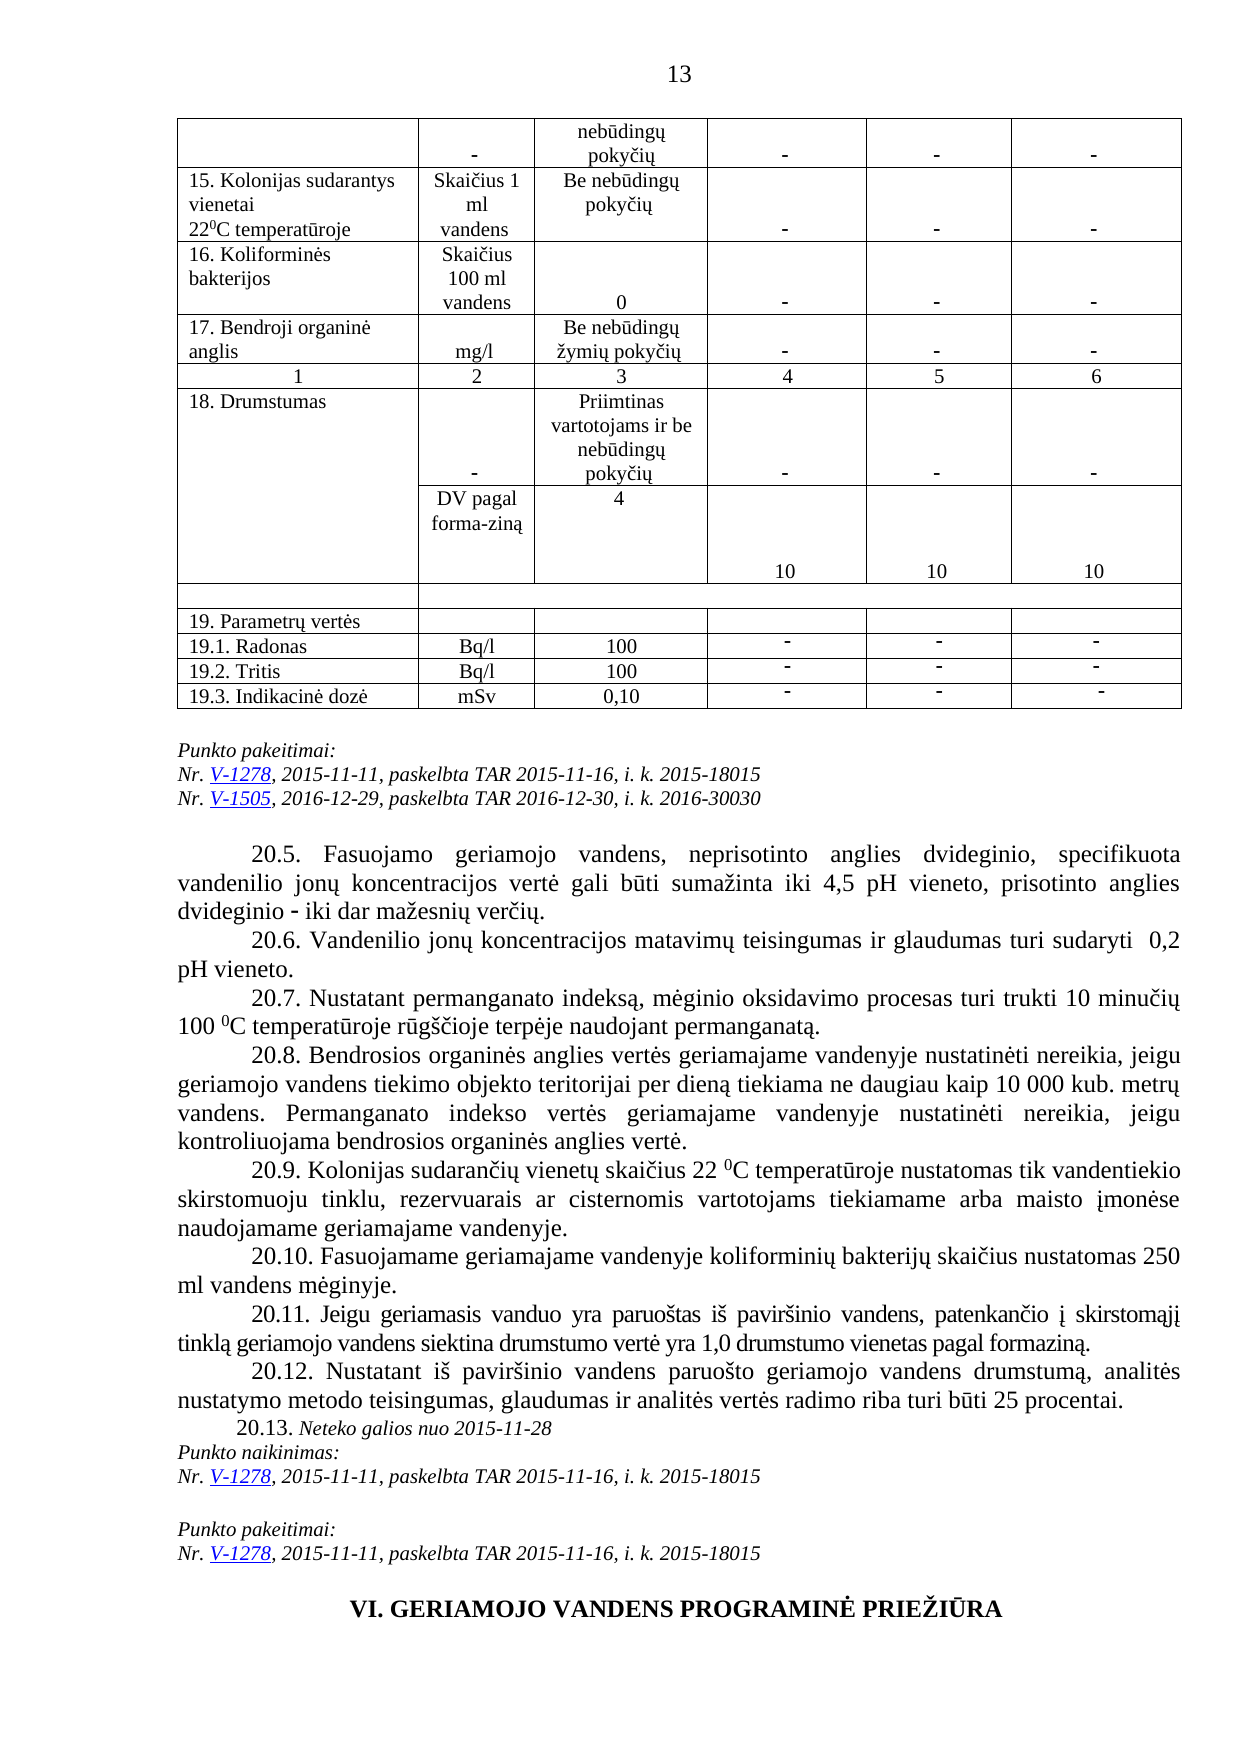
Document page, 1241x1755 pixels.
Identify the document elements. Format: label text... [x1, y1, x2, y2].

text 20.12. Nustatant iš paviršinio vandens paruošto geriamojo vandens drumstumą, analitės nustatymo metodo teisingumas, glaudumas ir analitės vertės radimo riba turi būti 25 procentai. [177, 1356, 1181, 1414]
text 20.9. Kolonijas sudarančių vienetų skaičius 22 0C temperatūroje nustatomas tik vandentiekio skirstomuoju tinklu, rezervuarais ar cisternomis vartotojams tiekiamame arba maisto įmonėse naudojamame geriamajame vandenyje. [177, 1155, 1181, 1241]
table_cell [419, 584, 1181, 608]
table_cell [1012, 609, 1181, 633]
table_cell 1 [178, 364, 418, 388]
table_cell Be nebūdingų pokyčių [535, 168, 707, 241]
text 20.5. Fasuojamo geriamojo vandens, neprisotinto anglies dvideginio, specifikuota vandenilio jonų koncentracijos vertė gali būti sumažinta iki 4,5 pH vieneto, prisotinto anglies dvideginio  iki dar mažesnių verčių. [177, 839, 1181, 925]
table_cell  [867, 389, 1011, 485]
table_cell nebūdingų pokyčių [535, 119, 707, 167]
table_cell 0,10 [535, 684, 707, 708]
table_cell 5 [867, 364, 1011, 388]
table_cell [178, 119, 418, 167]
table_cell Be nebūdingų žymių pokyčių [535, 315, 707, 363]
table_cell  [708, 119, 866, 167]
table_cell  [1012, 315, 1181, 363]
table_cell  [867, 315, 1011, 363]
text 20.13. Neteko galios nuo 2015-11-28 [177, 1414, 1181, 1440]
table_cell Priimtinas vartotojams ir be nebūdingų pokyčių [535, 389, 707, 485]
table_cell [535, 609, 707, 633]
table_cell 100 [535, 634, 707, 658]
table_cell  [1012, 389, 1181, 485]
table_cell [708, 609, 866, 633]
text Nr. V-1278, 2015-11-11, paskelbta TAR 2015-11-16, i. k. 2015-18015 [177, 762, 1181, 786]
table_cell  [867, 684, 1011, 708]
table_cell  [867, 119, 1011, 167]
table_cell Skaičius 100 ml vandens [419, 242, 534, 314]
table_cell  [867, 242, 1011, 314]
table_cell mg/l [419, 315, 534, 363]
table_cell  [708, 389, 866, 485]
table_cell 16. Koliforminės bakterijos [178, 242, 418, 314]
table_cell  [867, 634, 1011, 658]
table_cell 17. Bendroji organinė anglis [178, 315, 418, 363]
table_cell mSv [419, 684, 534, 708]
text Nr. V-1278, 2015-11-11, paskelbta TAR 2015-11-16, i. k. 2015-18015 [177, 1541, 1181, 1565]
text Punkto pakeitimai: [177, 1517, 1181, 1541]
table_cell  [708, 315, 866, 363]
table_cell Bq/l [419, 659, 534, 683]
table_cell Skaičius 1 ml vandens [419, 168, 534, 241]
text Punkto pakeitimai: [177, 738, 1181, 762]
table_cell  [708, 684, 866, 708]
table_cell  [1012, 242, 1181, 314]
text 20.8. Bendrosios organinės anglies vertės geriamajame vandenyje nustatinėti nereikia, jeigu geriamojo vandens tiekimo objekto teritorijai per dieną tiekiama ne daugiau kaip 10 000 kub. metrų vandens. Permanganato indekso vertės geriamajame vandenyje nustatinėti nereikia, jeigu kontroliuojama bendrosios organinės anglies vertė. [177, 1040, 1181, 1155]
table_cell  [867, 659, 1011, 683]
table_cell 100 [535, 659, 707, 683]
text Nr. V-1278, 2015-11-11, paskelbta TAR 2015-11-16, i. k. 2015-18015 [177, 1464, 1181, 1488]
table_cell Bq/l [419, 634, 534, 658]
table_cell  [1012, 634, 1181, 658]
text VI. geriamojo vandens programinė priežiūra [177, 1594, 1181, 1623]
table_cell 4 [708, 364, 866, 388]
table_cell 6 [1012, 364, 1181, 388]
text 20.11. Jeigu geriamasis vanduo yra paruoštas iš paviršinio vandens, patenkančio į skirstomąjį tinklą geriamojo vandens siektina drumstumo vertė yra 1,0 drumstumo vienetas pagal formaziną. [177, 1299, 1181, 1356]
text 20.10. Fasuojamame geriamajame vandenyje koliforminių bakterijų skaičius nustatomas 250 ml vandens mėginyje. [177, 1241, 1181, 1299]
text 20.7. Nustatant permanganato indeksą, mėginio oksidavimo procesas turi trukti 10 minučių 100 0C temperatūroje rūgščioje terpėje naudojant permanganatą. [177, 983, 1181, 1040]
table_cell 3 [535, 364, 707, 388]
table_cell [419, 609, 534, 633]
text Nr. V-1505, 2016-12-29, paskelbta TAR 2016-12-30, i. k. 2016-30030 [177, 786, 1181, 810]
table_cell  [1012, 659, 1181, 683]
table_cell  [708, 168, 866, 241]
table_cell [867, 609, 1011, 633]
table_cell DV pagal forma-ziną [419, 486, 534, 583]
table_cell  [1012, 684, 1181, 708]
table_cell  [1012, 168, 1181, 241]
table_cell 10 [708, 486, 866, 583]
table_cell  [419, 119, 534, 167]
table_cell 19.3. Indikacinė dozė [178, 684, 418, 708]
table_cell 2 [419, 364, 534, 388]
text 20.6. Vandenilio jonų koncentracijos matavimų teisingumas ir glaudumas turi sudaryti 0,2 pH vieneto. [177, 925, 1181, 983]
table_cell 4 [535, 486, 707, 583]
table_cell 0 [535, 242, 707, 314]
table_cell [178, 485, 418, 583]
table_cell 19.1. Radonas [178, 634, 418, 658]
table_cell  [708, 242, 866, 314]
table_cell 10 [867, 486, 1011, 583]
table_cell [178, 584, 418, 608]
table_cell  [419, 389, 534, 485]
table_cell 18. Drumstumas [178, 389, 418, 485]
table_cell  [867, 168, 1011, 241]
table_cell 15. Kolonijas sudarantys vienetai 220C temperatūroje [178, 168, 418, 241]
table_cell 19.2. Tritis [178, 659, 418, 683]
table_cell  [708, 659, 866, 683]
table_cell  [1012, 119, 1181, 167]
table_cell  [708, 634, 866, 658]
text Punkto naikinimas: [177, 1440, 1181, 1464]
table_cell 19. Parametrų vertės [178, 609, 418, 633]
table_cell 10 [1012, 486, 1181, 583]
